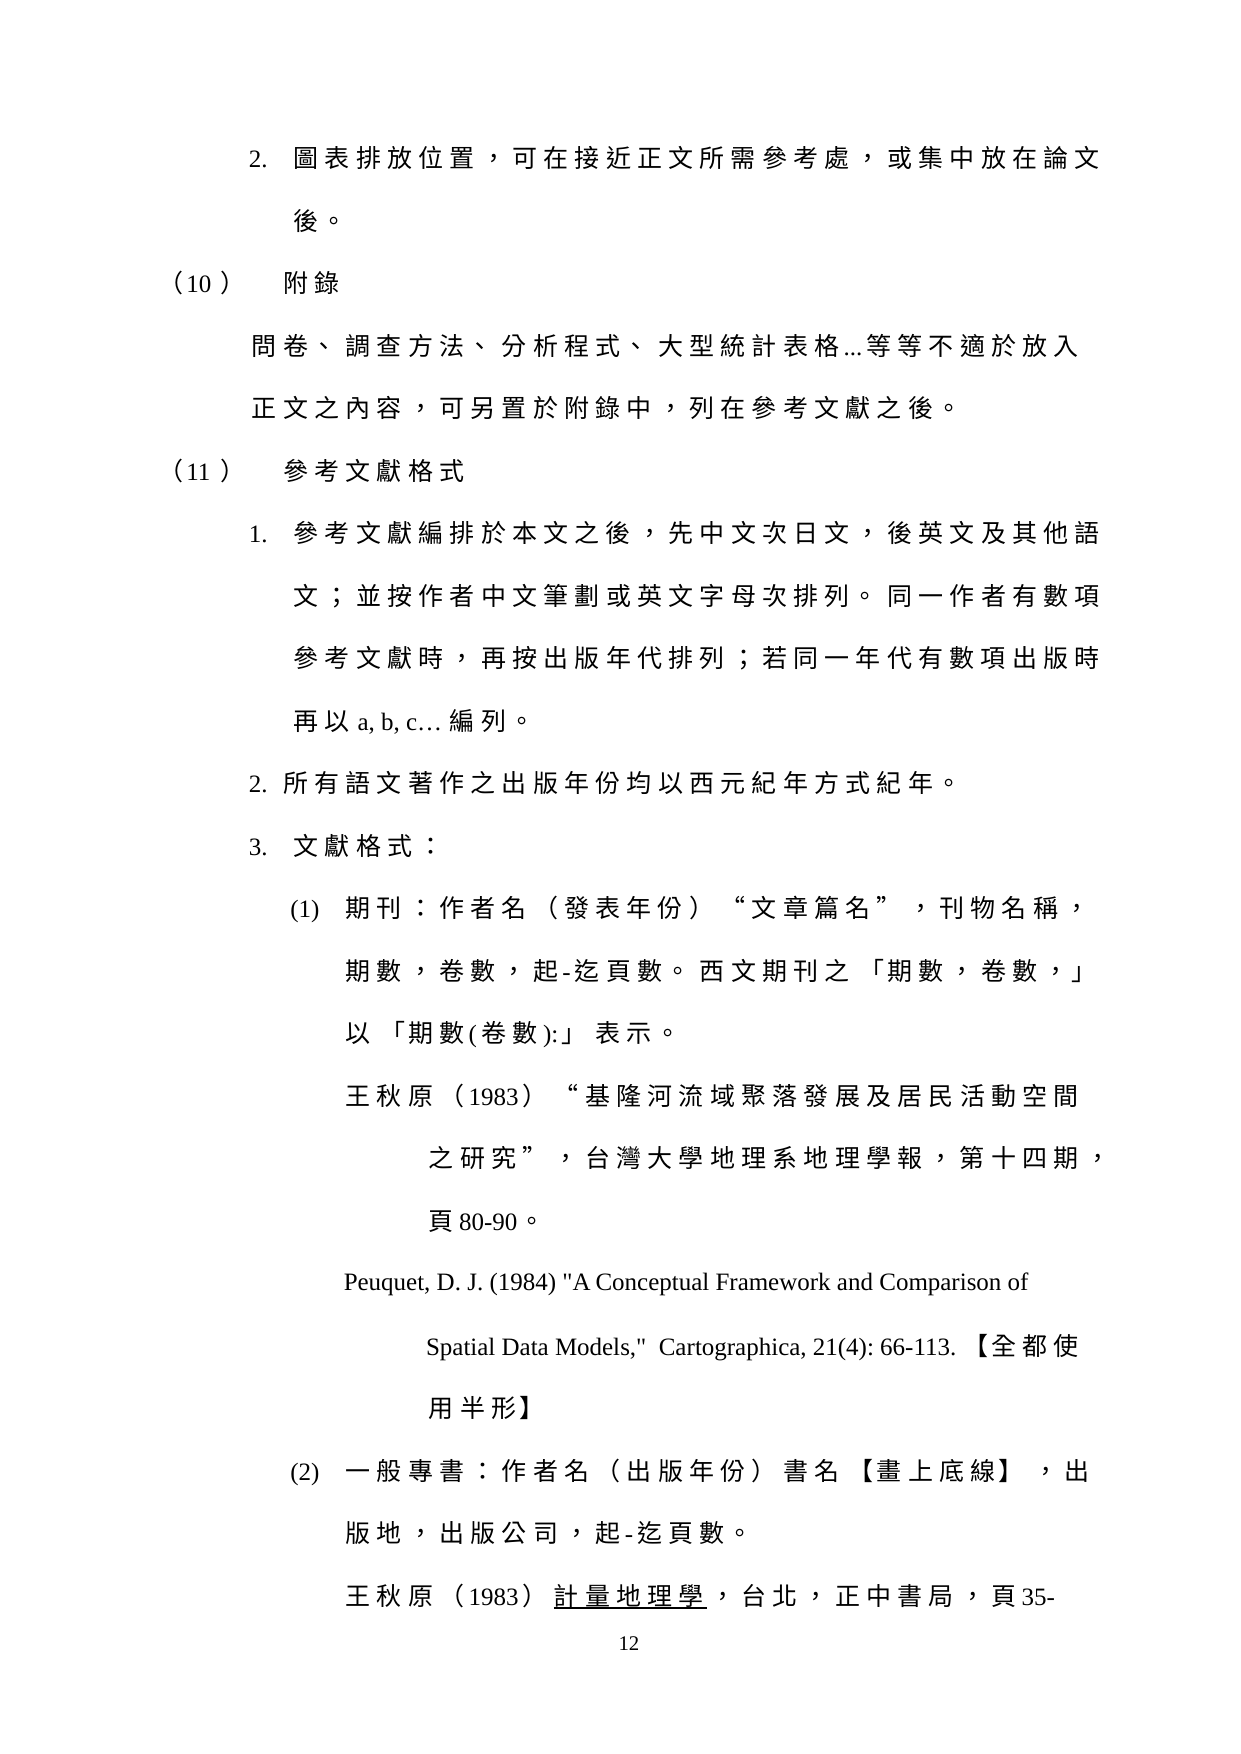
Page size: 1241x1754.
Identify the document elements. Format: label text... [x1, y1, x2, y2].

list 一般專書：作者名（出版年份）書名【畫上底線】，出版地，出版公司，起-迄頁數。 [286, 1427, 1103, 1552]
list 參考文獻格式 [42, 427, 1103, 490]
text 王秋原（1983）“基隆河流域聚落發展及居民活動空間之研究”，台灣大學地理系地理學報，第十四期，頁80-90。 [342, 1052, 1100, 1240]
text 問卷、調查方法、分析程式、大型統計表格...等等不適於放入正文之內容，可另置於附錄中，列在參考文獻之後。 [248, 302, 1103, 427]
text Peuquet, D. J. (1984) "A Conceptual Framework and Comparison of Spatial Data Models," Cartographica, 21(4): 66-113.【全都使用半形】 [342, 1240, 1100, 1427]
list 期刊：作者名（發表年份）“文章篇名”，刊物名稱，期數，卷數，起-迄頁數。西文期刊之「期數，卷數，」以「期數(卷數):」表示。 [286, 865, 1103, 1052]
text 王秋原（1983）計量地理學，台北，正中書局，頁35- [342, 1552, 1100, 1615]
list 圖表排放位置，可在接近正文所需參考處，或集中放在論文後。 [248, 115, 1103, 240]
list 附錄 [42, 240, 1103, 302]
list 參考文獻編排於本文之後，先中文次日文，後英文及其他語文；並按作者中文筆劃或英文字母次排列。同一作者有數項參考文獻時，再按出版年代排列；若同一年代有數項出版時再以a, b, c…編列。 [248, 490, 1103, 740]
list 文獻格式： [248, 802, 1103, 865]
list 所有語文著作之出版年份均以西元紀年方式紀年。 [155, 740, 1103, 802]
